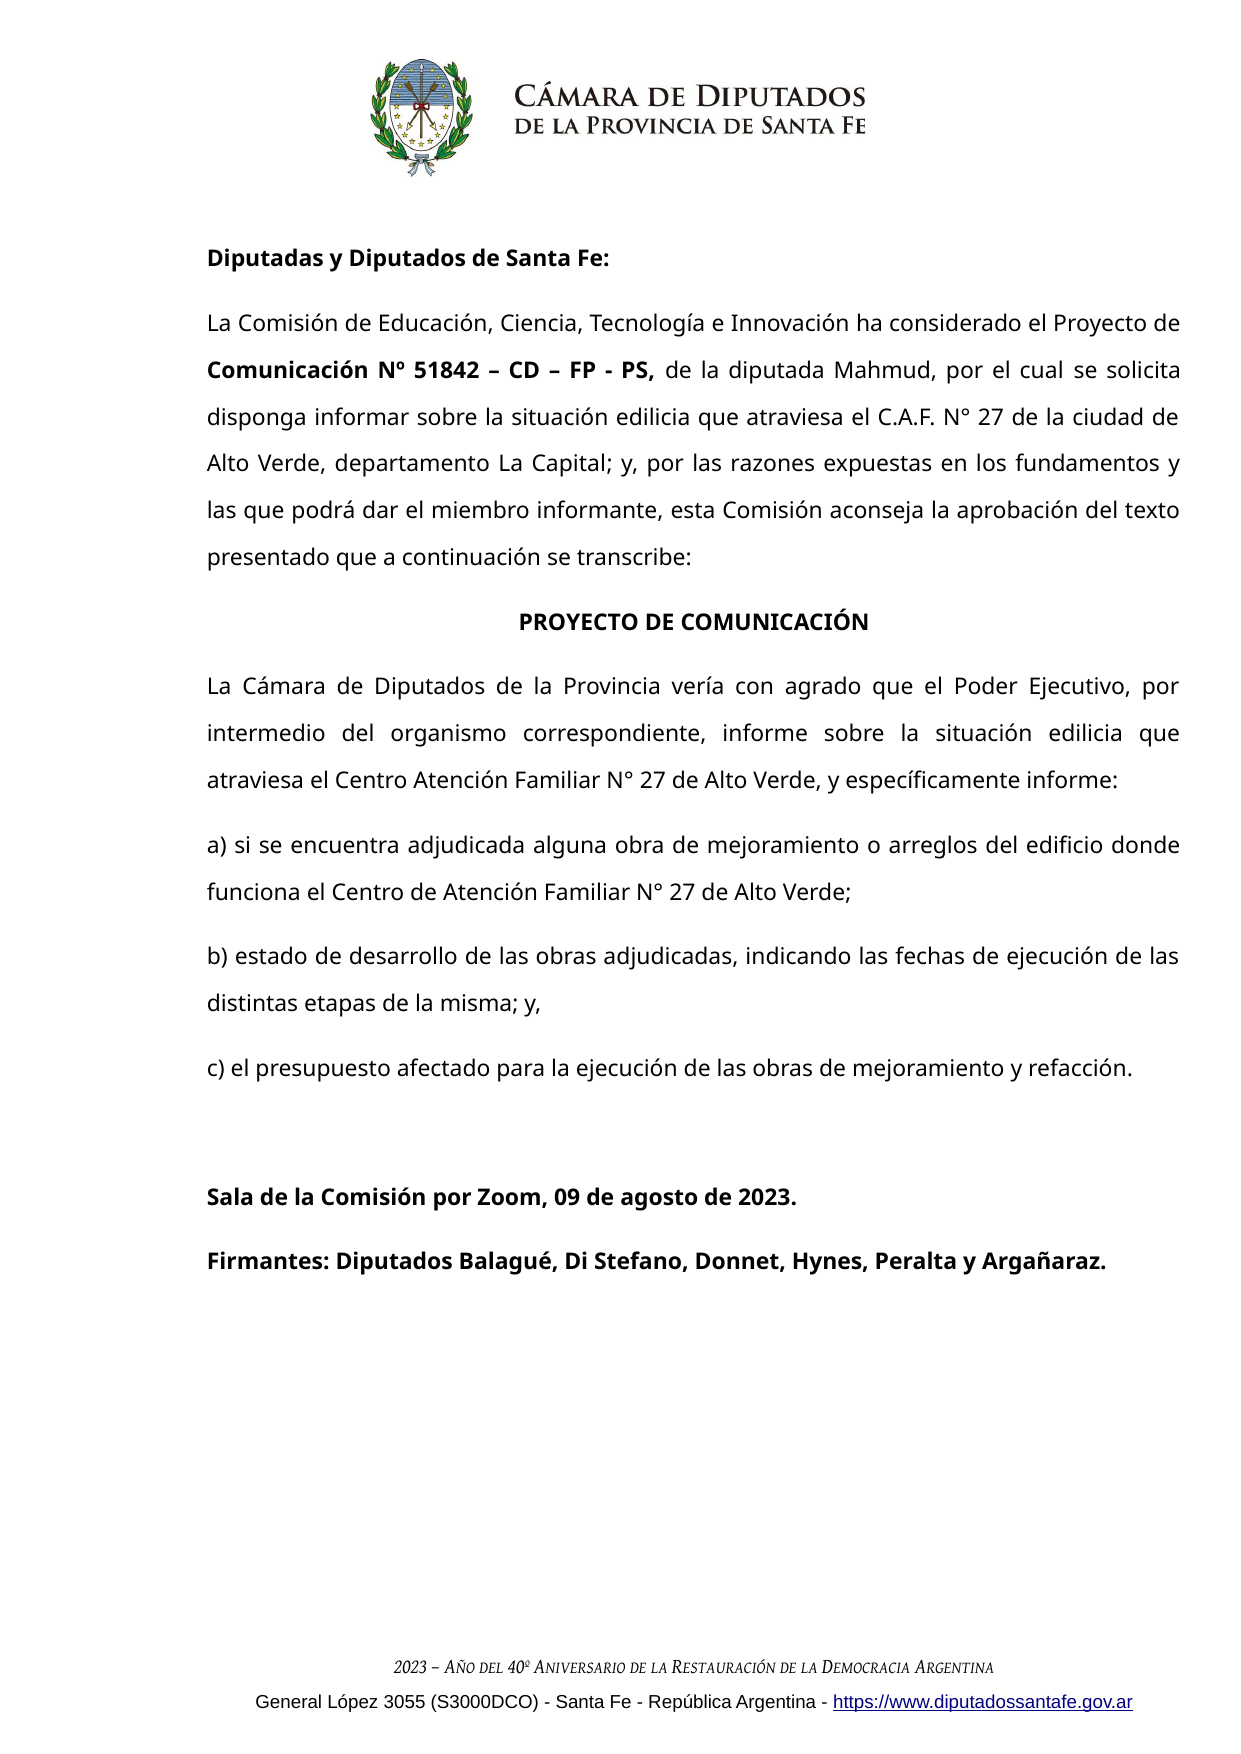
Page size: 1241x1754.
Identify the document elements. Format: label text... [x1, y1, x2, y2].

text Sala de la Comisión por Zoom, 09 de agosto de 2023. [207, 1181, 1181, 1212]
text La Cámara de Diputados de la Provincia vería con agrado que el Poder Ejecutivo, por intermedio del organismo correspondiente, informe sobre la situación edilicia que atraviesa el Centro Atención Familiar N° 27 de Alto Verde, y específicamente informe: [207, 670, 1181, 795]
text Diputadas y Diputados de Santa Fe: [207, 242, 1181, 273]
text La Comisión de Educación, Ciencia, Tecnología e Innovación ha considerado el Proyecto de Comunicación Nº 51842 – CD – FP - PS, de la diputada Mahmud, por el cual se solicita disponga informar sobre la situación edilicia que atraviesa el C.A.F. N° 27 de la ciudad de Alto Verde, departamento La Capital; y, por las razones expuestas en los fundamentos y las que podrá dar el miembro informante, esta Comisión aconseja la aprobación del texto presentado que a continuación se transcribe: [207, 307, 1181, 572]
text c) el presupuesto afectado para la ejecución de las obras de mejoramiento y refacción. [207, 1052, 1181, 1083]
text b) estado de desarrollo de las obras adjudicadas, indicando las fechas de ejecución de las distintas etapas de la misma; y, [207, 940, 1181, 1018]
text PROYECTO DE COMUNICACIÓN [207, 606, 1181, 637]
text Firmantes: Diputados Balagué, Di Stefano, Donnet, Hynes, Peralta y Argañaraz. [207, 1245, 1181, 1277]
picture [370, 59, 866, 181]
text a) si se encuentra adjudicada alguna obra de mejoramiento o arreglos del edificio donde funciona el Centro de Atención Familiar N° 27 de Alto Verde; [207, 829, 1181, 907]
